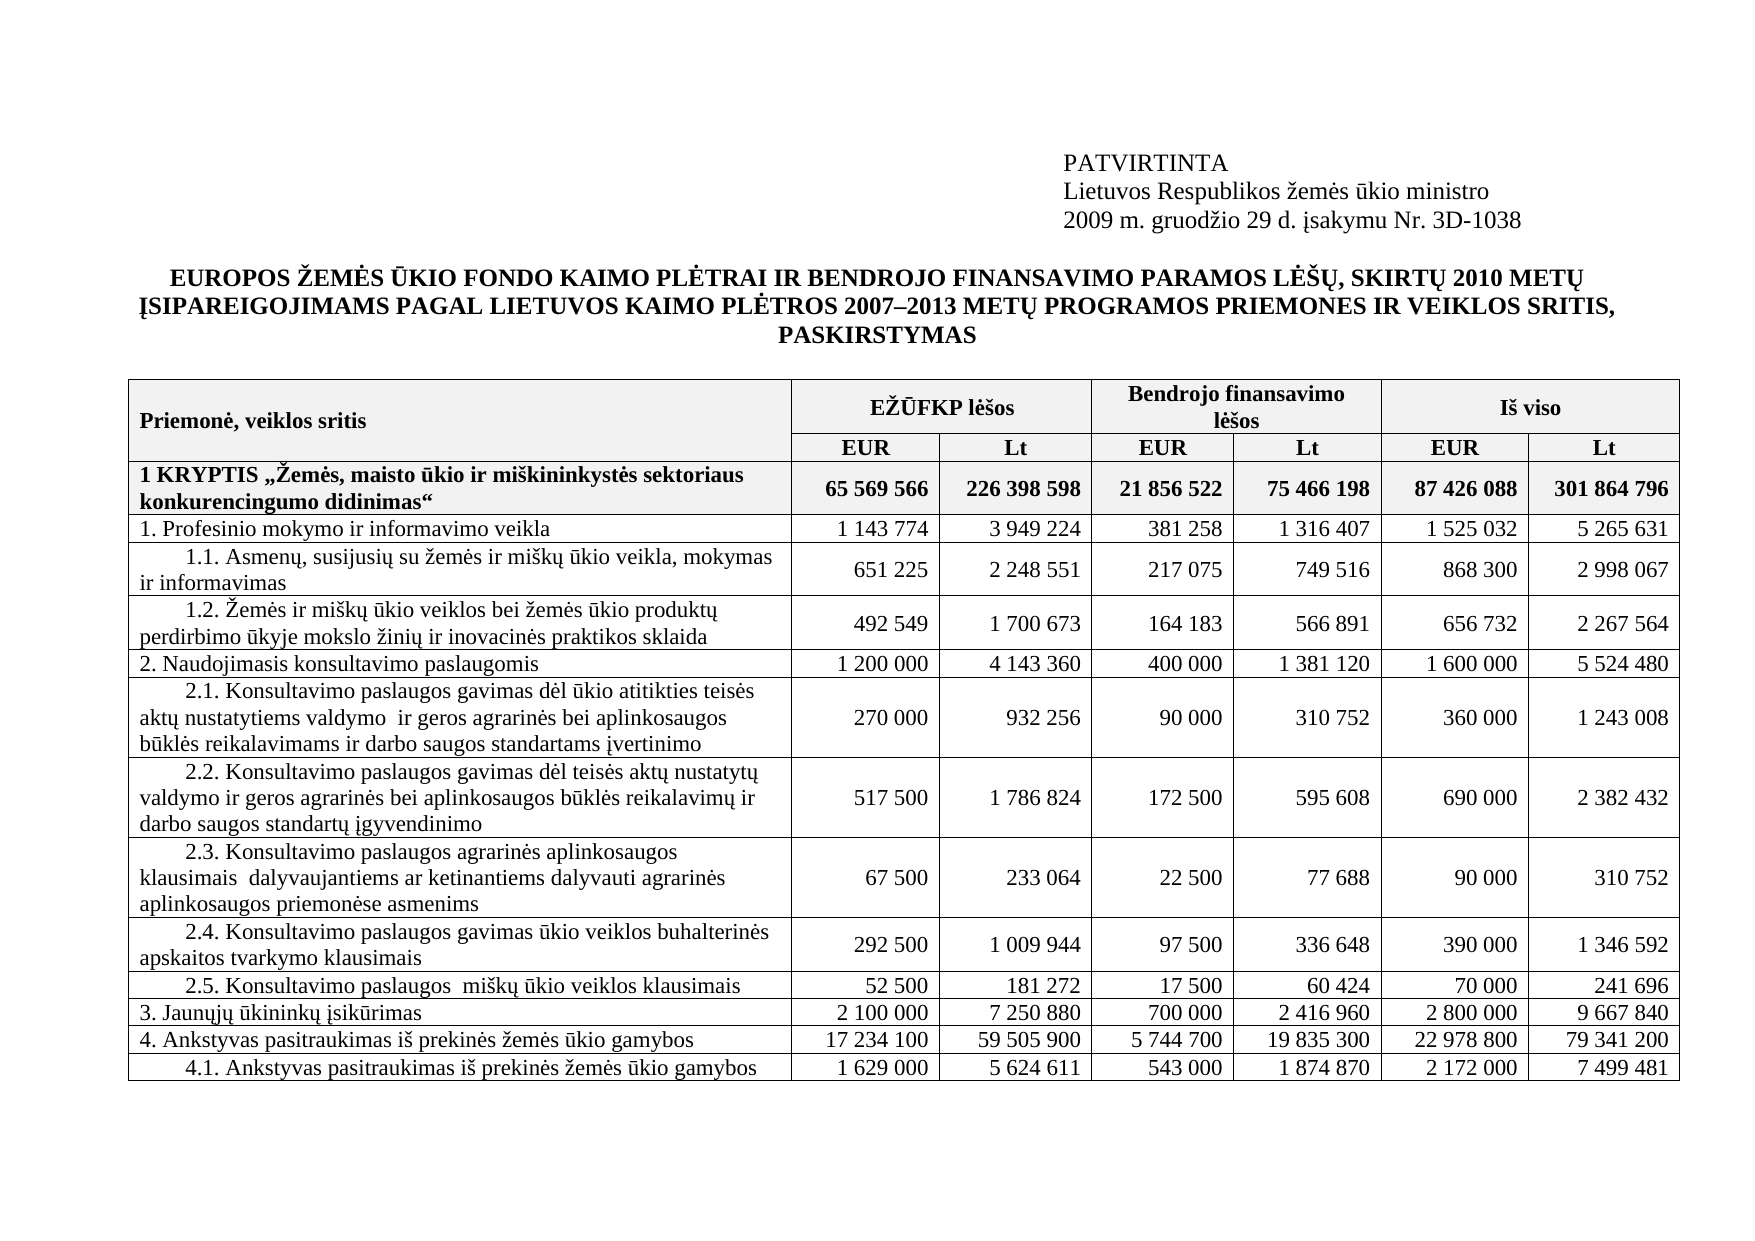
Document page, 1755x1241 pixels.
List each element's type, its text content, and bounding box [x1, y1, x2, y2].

table_cell 4 143 360 [940, 650, 1091, 677]
table_cell 1 KRYPTIS „Žemės, maisto ūkio ir miškininkystės sektoriaus konkurencingumo didinimas“ [129, 462, 791, 514]
table_cell 292 500 [792, 918, 939, 971]
table_cell 1 600 000 [1382, 650, 1528, 677]
table_cell 70 000 [1382, 972, 1528, 998]
table_cell 90 000 [1092, 678, 1233, 757]
table_cell 310 752 [1529, 838, 1679, 917]
table_cell Lt [940, 434, 1091, 461]
table_cell 868 300 [1382, 543, 1528, 595]
table_cell 21 856 522 [1092, 462, 1233, 514]
table_cell 1 786 824 [940, 758, 1091, 837]
table_cell 1 143 774 [792, 515, 939, 542]
table_cell 2.2. Konsultavimo paslaugos gavimas dėl teisės aktų nustatytų valdymo ir geros agrarinės bei aplinkosaugos būklės reikalavimų ir darbo saugos standartų įgyvendinimo [129, 758, 791, 837]
table_cell 22 978 800 [1382, 1026, 1528, 1053]
table_cell 97 500 [1092, 918, 1233, 971]
table_cell 19 835 300 [1234, 1026, 1381, 1053]
table_cell 932 256 [940, 678, 1091, 757]
table_cell 336 648 [1234, 918, 1381, 971]
table_cell 310 752 [1234, 678, 1381, 757]
table_cell 2. Naudojimasis konsultavimo paslaugomis [129, 650, 791, 677]
table_cell 2 998 067 [1529, 543, 1679, 595]
table_cell 17 500 [1092, 972, 1233, 998]
table_cell 2 267 564 [1529, 596, 1679, 649]
table_cell 1 629 000 [792, 1054, 939, 1080]
table_cell 5 524 480 [1529, 650, 1679, 677]
table_cell 67 500 [792, 838, 939, 917]
table_cell 241 696 [1529, 972, 1679, 998]
text Lietuvos Respublikos žemės ūkio ministro [118, 176, 1636, 205]
table_cell 181 272 [940, 972, 1091, 998]
table_cell 517 500 [792, 758, 939, 837]
table_cell 749 516 [1234, 543, 1381, 595]
table_cell 79 341 200 [1529, 1026, 1679, 1053]
table_cell 390 000 [1382, 918, 1528, 971]
text EUROPOS ŽEMĖS ŪKIO FONDO KAIMO PLĖTRAI IR BENDROJO FINANSAVIMO PARAMOS LĖŠŲ, SKIRTŲ 2010 METŲ ĮSIPAREIGOJIMAMS PAGAL LIETUVOS KAIMO PLĖTROS 2007–2013 METŲ PROGRAMOS PRIEMONES IR VEIKLOS SRITIS, PASKIRSTYMAS [118, 263, 1636, 349]
table_cell 360 000 [1382, 678, 1528, 757]
table_cell 690 000 [1382, 758, 1528, 837]
table_cell EUR [1382, 434, 1528, 461]
table_cell 1.2. Žemės ir miškų ūkio veiklos bei žemės ūkio produktų perdirbimo ūkyje mokslo žinių ir inovacinės praktikos sklaida [129, 596, 791, 649]
table_cell EUR [1092, 434, 1233, 461]
table_cell 5 265 631 [1529, 515, 1679, 542]
table_cell 60 424 [1234, 972, 1381, 998]
table_cell 381 258 [1092, 515, 1233, 542]
table_cell 217 075 [1092, 543, 1233, 595]
table_cell 172 500 [1092, 758, 1233, 837]
table_cell 4. Ankstyvas pasitraukimas iš prekinės žemės ūkio gamybos [129, 1026, 791, 1053]
table_cell 17 234 100 [792, 1026, 939, 1053]
text PATVIRTINTA [118, 148, 1636, 176]
table_cell 301 864 796 [1529, 462, 1679, 514]
table_cell 1 316 407 [1234, 515, 1381, 542]
table_cell 1 381 120 [1234, 650, 1381, 677]
table_cell 22 500 [1092, 838, 1233, 917]
table_cell 75 466 198 [1234, 462, 1381, 514]
table_header Bendrojo finansavimo lėšos [1092, 380, 1381, 433]
table_cell 9 667 840 [1529, 999, 1679, 1025]
table_cell 59 505 900 [940, 1026, 1091, 1053]
table_cell 65 569 566 [792, 462, 939, 514]
table_cell 2.5. Konsultavimo paslaugos miškų ūkio veiklos klausimais [129, 972, 791, 998]
table_cell 1.1. Asmenų, susijusių su žemės ir miškų ūkio veikla, mokymas ir informavimas [129, 543, 791, 595]
table_header EŽŪFKP lėšos [792, 380, 1091, 433]
table_header Iš viso [1382, 380, 1679, 433]
table_cell 3. Jaunųjų ūkininkų įsikūrimas [129, 999, 791, 1025]
table_cell 492 549 [792, 596, 939, 649]
table_cell 2.3. Konsultavimo paslaugos agrarinės aplinkosaugos klausimais dalyvaujantiems ar ketinantiems dalyvauti agrarinės aplinkosaugos priemonėse asmenims [129, 838, 791, 917]
table_cell 2 800 000 [1382, 999, 1528, 1025]
table_cell 2.4. Konsultavimo paslaugos gavimas ūkio veiklos buhalterinės apskaitos tvarkymo klausimais [129, 918, 791, 971]
table_header Priemonė, veiklos sritis [129, 380, 791, 461]
table_cell 52 500 [792, 972, 939, 998]
table_cell 595 608 [1234, 758, 1381, 837]
table_cell 270 000 [792, 678, 939, 757]
table_cell 2 248 551 [940, 543, 1091, 595]
table_cell 4.1. Ankstyvas pasitraukimas iš prekinės žemės ūkio gamybos [129, 1054, 791, 1080]
text 2009 m. gruodžio 29 d. įsakymu Nr. 3D-1038 [118, 205, 1636, 234]
table_cell 226 398 598 [940, 462, 1091, 514]
table_cell 1 874 870 [1234, 1054, 1381, 1080]
table_cell 7 499 481 [1529, 1054, 1679, 1080]
table_cell 2.1. Konsultavimo paslaugos gavimas dėl ūkio atitikties teisės aktų nustatytiems valdymo ir geros agrarinės bei aplinkosaugos būklės reikalavimams ir darbo saugos standartams įvertinimo [129, 678, 791, 757]
table_cell 90 000 [1382, 838, 1528, 917]
table_cell 2 416 960 [1234, 999, 1381, 1025]
table_cell 1 200 000 [792, 650, 939, 677]
table_cell 77 688 [1234, 838, 1381, 917]
table_cell 2 382 432 [1529, 758, 1679, 837]
table_cell 87 426 088 [1382, 462, 1528, 514]
table_cell 2 100 000 [792, 999, 939, 1025]
table_cell EUR [792, 434, 939, 461]
table_cell Lt [1234, 434, 1381, 461]
table_cell 1 700 673 [940, 596, 1091, 649]
table_cell 1 243 008 [1529, 678, 1679, 757]
table_cell 3 949 224 [940, 515, 1091, 542]
table_cell 1. Profesinio mokymo ir informavimo veikla [129, 515, 791, 542]
table_cell 2 172 000 [1382, 1054, 1528, 1080]
table_cell 651 225 [792, 543, 939, 595]
table_cell Lt [1529, 434, 1679, 461]
table_cell 5 744 700 [1092, 1026, 1233, 1053]
table_cell 543 000 [1092, 1054, 1233, 1080]
table_cell 164 183 [1092, 596, 1233, 649]
table_cell 1 009 944 [940, 918, 1091, 971]
table_cell 656 732 [1382, 596, 1528, 649]
table_cell 7 250 880 [940, 999, 1091, 1025]
table_cell 700 000 [1092, 999, 1233, 1025]
table_cell 233 064 [940, 838, 1091, 917]
table_cell 1 525 032 [1382, 515, 1528, 542]
table_cell 5 624 611 [940, 1054, 1091, 1080]
table_cell 1 346 592 [1529, 918, 1679, 971]
table_cell 400 000 [1092, 650, 1233, 677]
table_cell 566 891 [1234, 596, 1381, 649]
